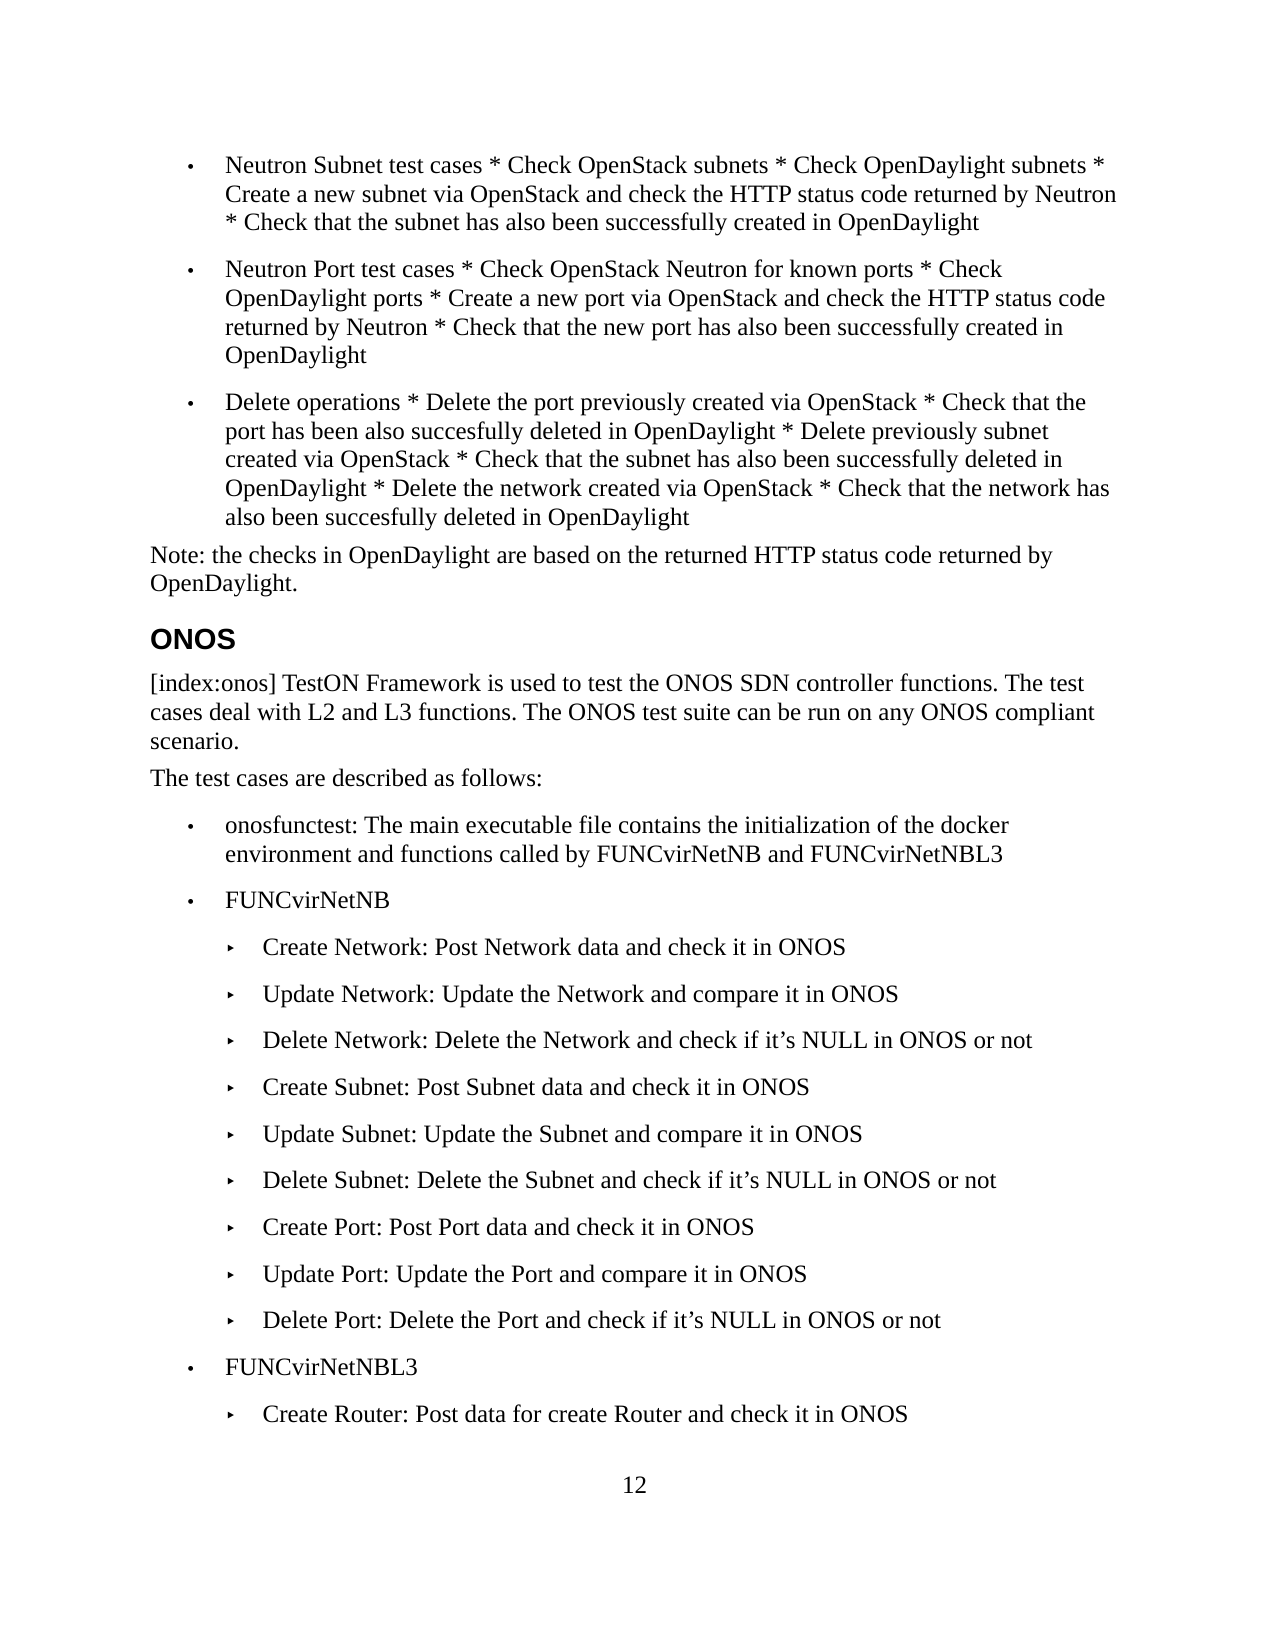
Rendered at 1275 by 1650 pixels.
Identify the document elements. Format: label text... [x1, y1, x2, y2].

list Create Router: Post data for create Router and check it in ONOS [225, 1399, 1125, 1428]
list Delete operations * Delete the port previously created via OpenStack * Check that the port has been also succesfully deleted in OpenDaylight * Delete previously subnet created via OpenStack * Check that the subnet has also been successfully deleted in OpenDaylight * Delete the network created via OpenStack * Check that the network has also been succesfully deleted in OpenDaylight [187, 387, 1125, 531]
list Create Network: Post Network data and check it in ONOS [225, 932, 1125, 961]
list FUNCvirNetNBL3 [187, 1352, 1125, 1381]
list Create Port: Post Port data and check it in ONOS [225, 1212, 1125, 1241]
list Delete Network: Delete the Network and check if it’s NULL in ONOS or not [225, 1026, 1125, 1054]
list Delete Subnet: Delete the Subnet and check if it’s NULL in ONOS or not [225, 1166, 1125, 1194]
list Neutron Subnet test cases * Check OpenStack subnets * Check OpenDaylight subnets * Create a new subnet via OpenStack and check the HTTP status code returned by Neutron * Check that the subnet has also been successfully created in OpenDaylight [187, 150, 1125, 236]
list Update Port: Update the Port and compare it in ONOS [225, 1259, 1125, 1288]
text [index:onos] TestON Framework is used to test the ONOS SDN controller functions. The test cases deal with L2 and L3 functions. The ONOS test suite can be run on any ONOS compliant scenario. [150, 668, 1125, 754]
list onosfunctest: The main executable file contains the initialization of the docker environment and functions called by FUNCvirNetNB and FUNCvirNetNBL3 [187, 810, 1125, 868]
list FUNCvirNetNB [187, 886, 1125, 914]
list Delete Port: Delete the Port and check if it’s NULL in ONOS or not [225, 1306, 1125, 1334]
text Note: the checks in OpenDaylight are based on the returned HTTP status code returned by OpenDaylight. [150, 540, 1125, 597]
list Create Subnet: Post Subnet data and check it in ONOS [225, 1072, 1125, 1101]
list Update Network: Update the Network and compare it in ONOS [225, 979, 1125, 1008]
list Neutron Port test cases * Check OpenStack Neutron for known ports * Check OpenDaylight ports * Create a new port via OpenStack and check the HTTP status code returned by Neutron * Check that the new port has also been successfully created in OpenDaylight [187, 254, 1125, 369]
list Update Subnet: Update the Subnet and compare it in ONOS [225, 1119, 1125, 1148]
subtitle ONOS [150, 622, 1125, 656]
text The test cases are described as follows: [150, 763, 1125, 792]
